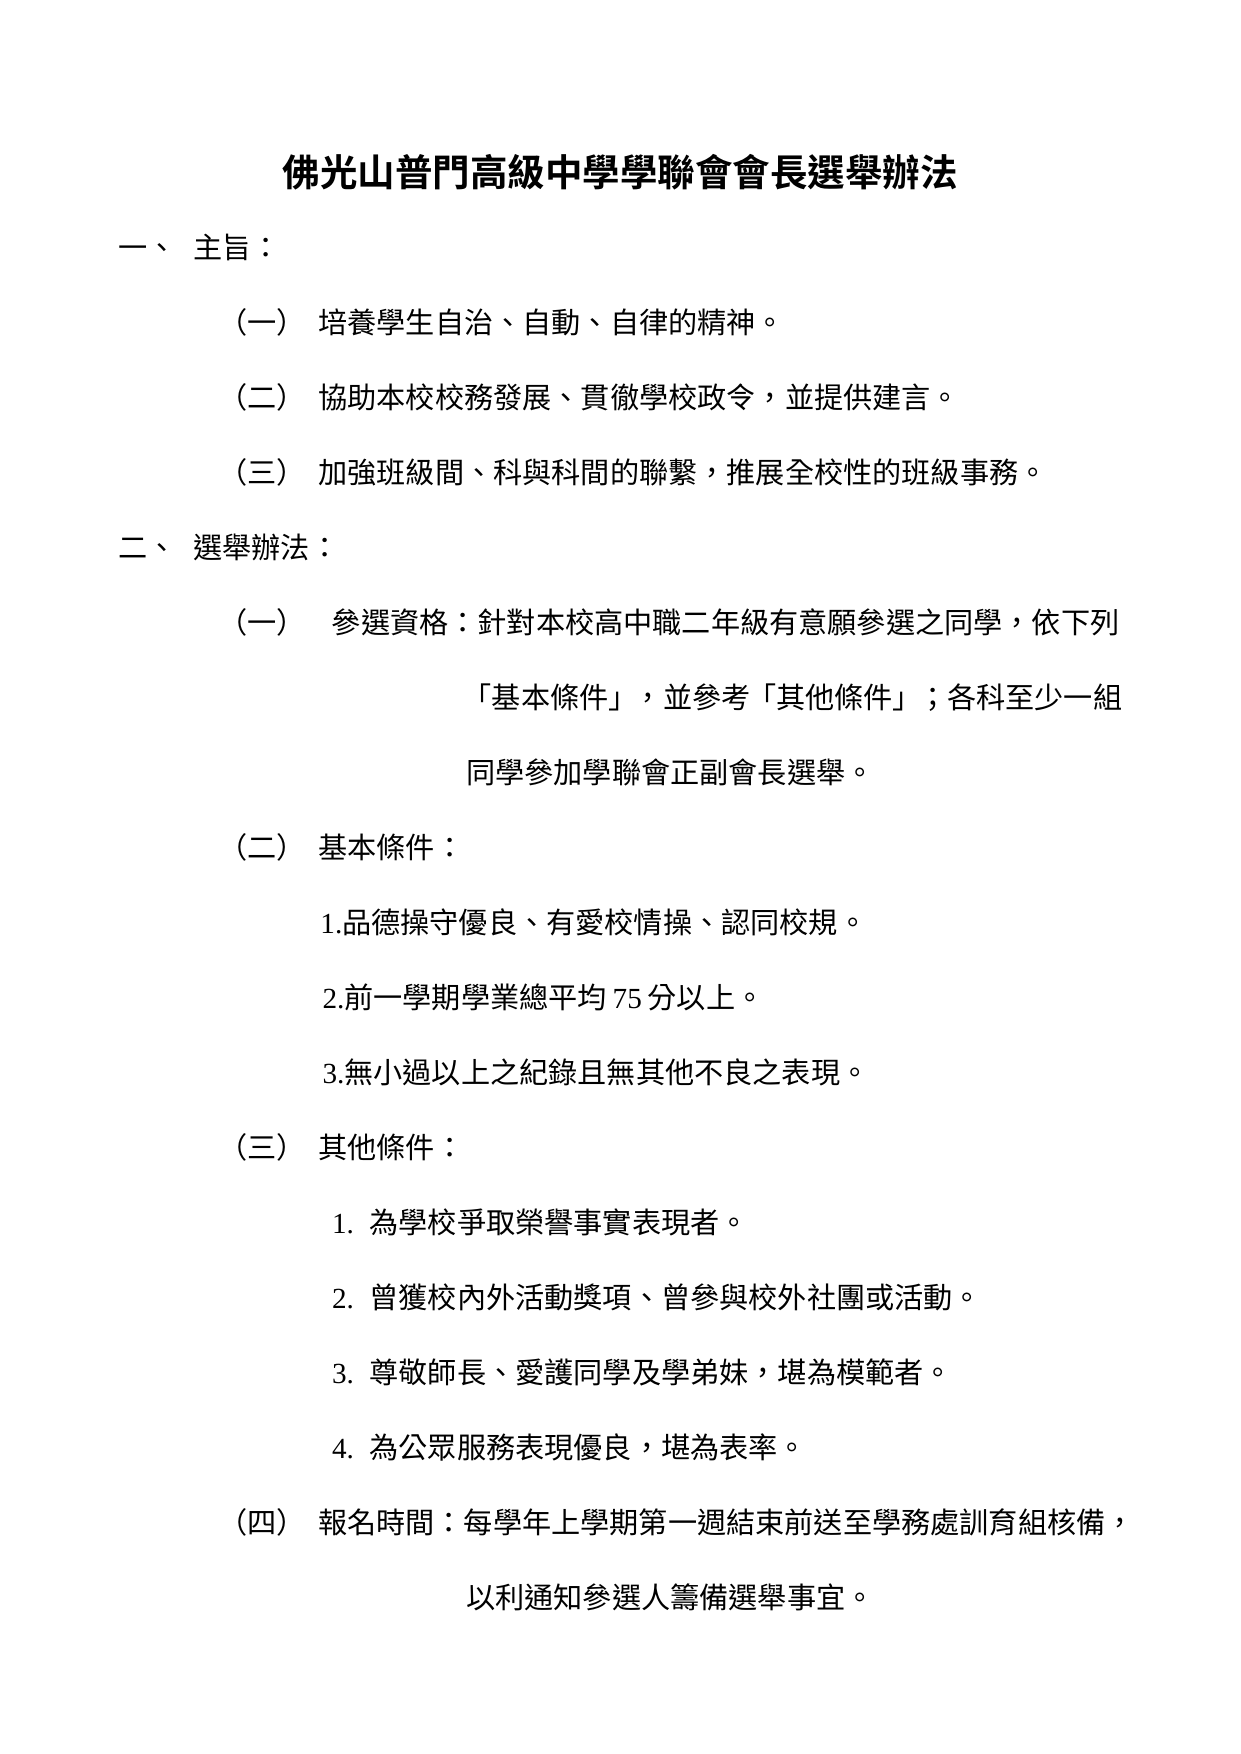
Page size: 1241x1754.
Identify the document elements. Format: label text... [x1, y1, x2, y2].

list 參選資格：針對本校高中職二年級有意願參選之同學，依下列 [218, 583, 1122, 658]
text 2.前一學期學業總平均75分以上。 [118, 958, 1122, 1033]
list 報名時間：每學年上學期第一週結束前送至學務處訓育組核備， [218, 1483, 1122, 1558]
list 為學校爭取榮譽事實表現者。 [332, 1183, 1122, 1258]
list 其他條件： [218, 1108, 1122, 1183]
list 基本條件： [218, 808, 1122, 883]
list 主旨： [118, 208, 1122, 283]
text 以利通知參選人籌備選舉事宜。 [218, 1558, 1122, 1633]
text 3.無小過以上之紀錄且無其他不良之表現。 [118, 1033, 1122, 1108]
text 佛光山普門高級中學學聯會會長選舉辦法 [118, 133, 1122, 208]
list 曾獲校內外活動獎項、曾參與校外社團或活動。 [332, 1258, 1122, 1333]
text 同學參加學聯會正副會長選舉。 [218, 733, 1122, 808]
list 尊敬師長、愛護同學及學弟妹，堪為模範者。 [332, 1333, 1122, 1408]
list 選舉辦法： [118, 508, 1122, 583]
text 1.品德操守優良、有愛校情操、認同校規。 [218, 883, 1122, 958]
list 加強班級間、科與科間的聯繫，推展全校性的班級事務。 [218, 433, 1122, 508]
list 協助本校校務發展、貫徹學校政令，並提供建言。 [218, 358, 1122, 433]
list 為公眾服務表現優良，堪為表率。 [332, 1408, 1122, 1483]
text 「基本條件」，並參考「其他條件」；各科至少一組 [218, 658, 1122, 733]
list 培養學生自治、自動、自律的精神。 [218, 283, 1122, 358]
